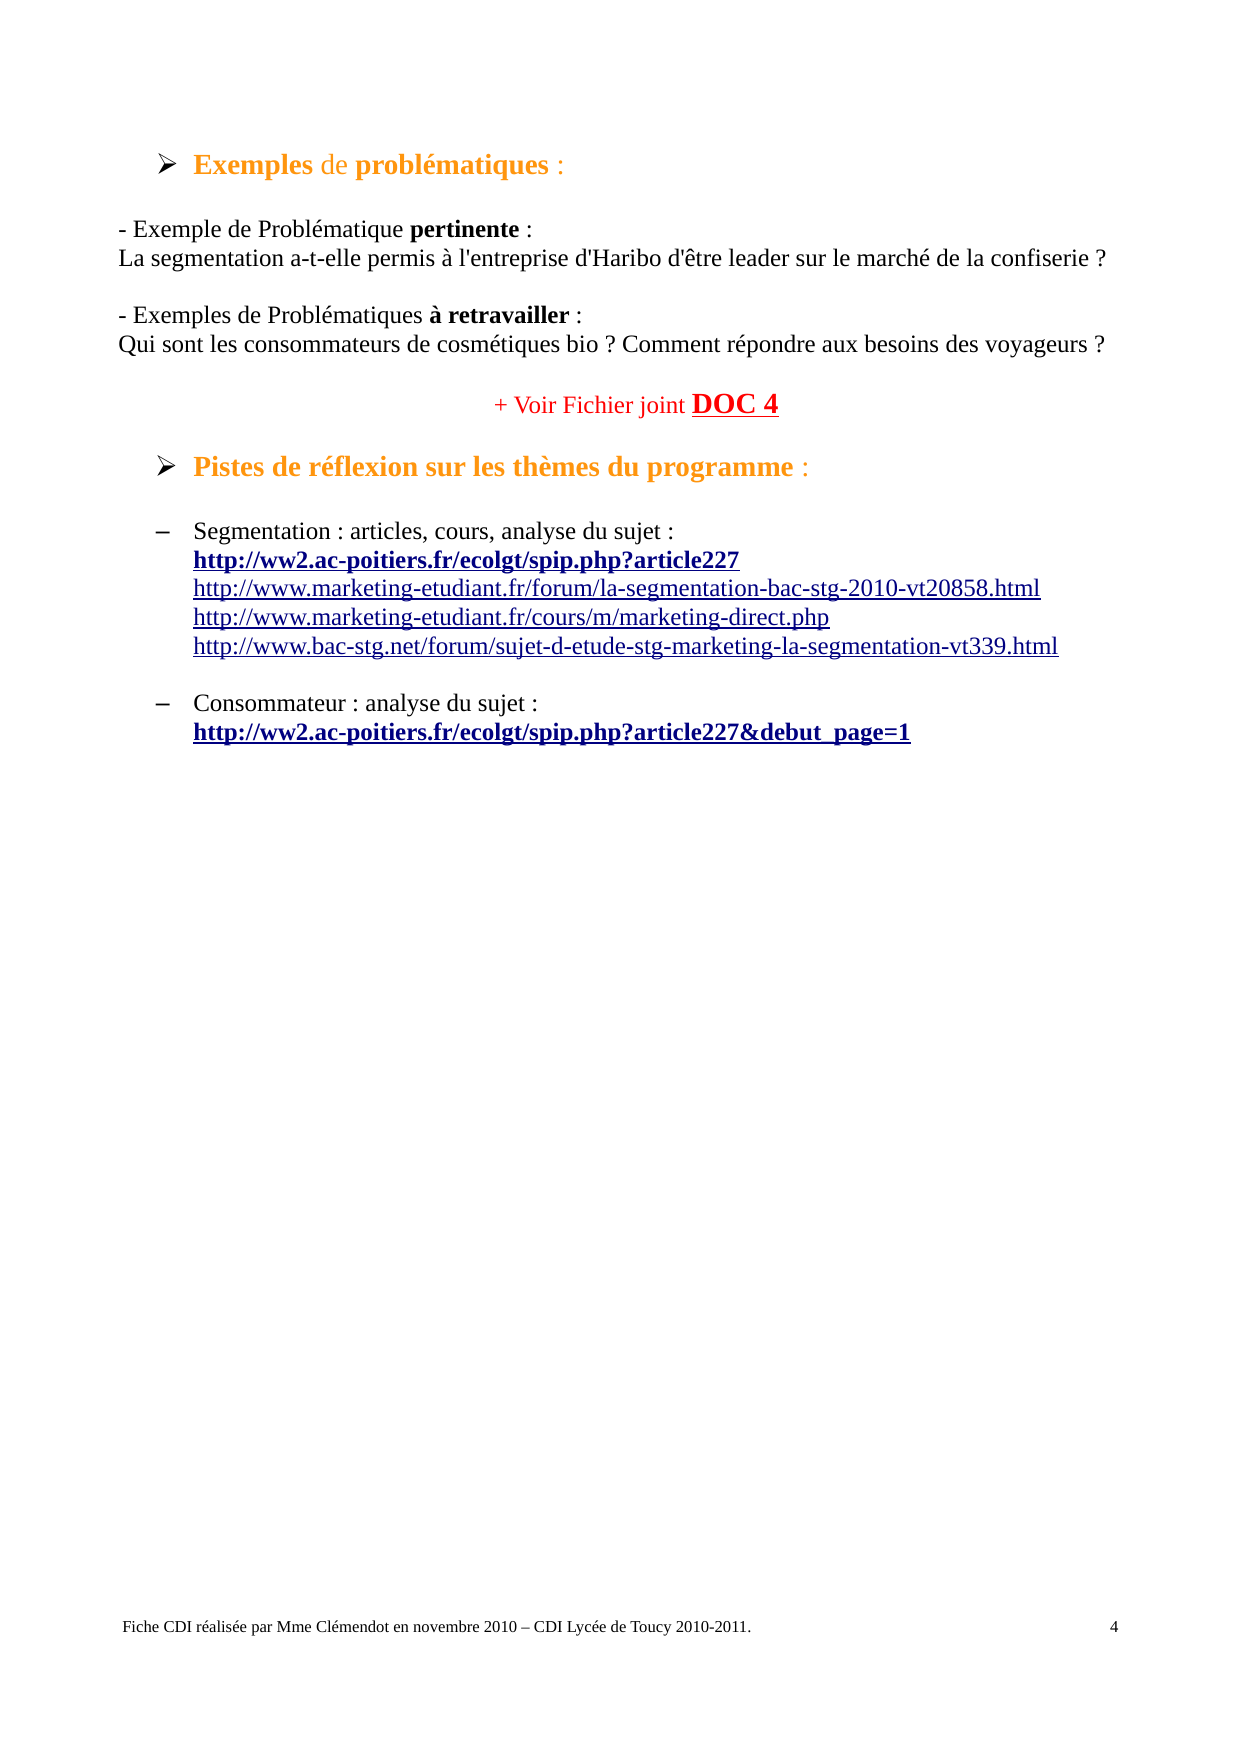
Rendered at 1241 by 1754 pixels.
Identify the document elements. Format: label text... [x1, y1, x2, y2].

list Consommateur : analyse du sujet : [156, 688, 1122, 717]
list La segmentation a-t-elle permis à l'entreprise d'Haribo d'être leader sur le marché de la confiserie ? [81, 243, 1122, 272]
list - Exemple de Problématique pertinente : [81, 214, 1122, 243]
list Exemples de problématiques : [156, 147, 1122, 181]
list - Exemples de Problématiques à retravailler : [81, 300, 1122, 329]
list http://www.marketing-etudiant.fr/forum/la-segmentation-bac-stg-2010-vt20858.html [156, 573, 1122, 602]
list http://www.marketing-etudiant.fr/cours/m/marketing-direct.php [156, 602, 1122, 631]
list http://ww2.ac-poitiers.fr/ecolgt/spip.php?article227&debut_page=1 [156, 717, 1122, 746]
text + Voir Fichier joint DOC 4 [81, 387, 1122, 420]
list http://ww2.ac-poitiers.fr/ecolgt/spip.php?article227 [156, 545, 1122, 573]
list Segmentation : articles, cours, analyse du sujet : [156, 516, 1122, 545]
list http://www.bac-stg.net/forum/sujet-d-etude-stg-marketing-la-segmentation-vt339.html [156, 631, 1122, 660]
list Qui sont les consommateurs de cosmétiques bio ? Comment répondre aux besoins des voyageurs ? [81, 329, 1122, 358]
list Pistes de réflexion sur les thèmes du programme : [154, 449, 1122, 482]
